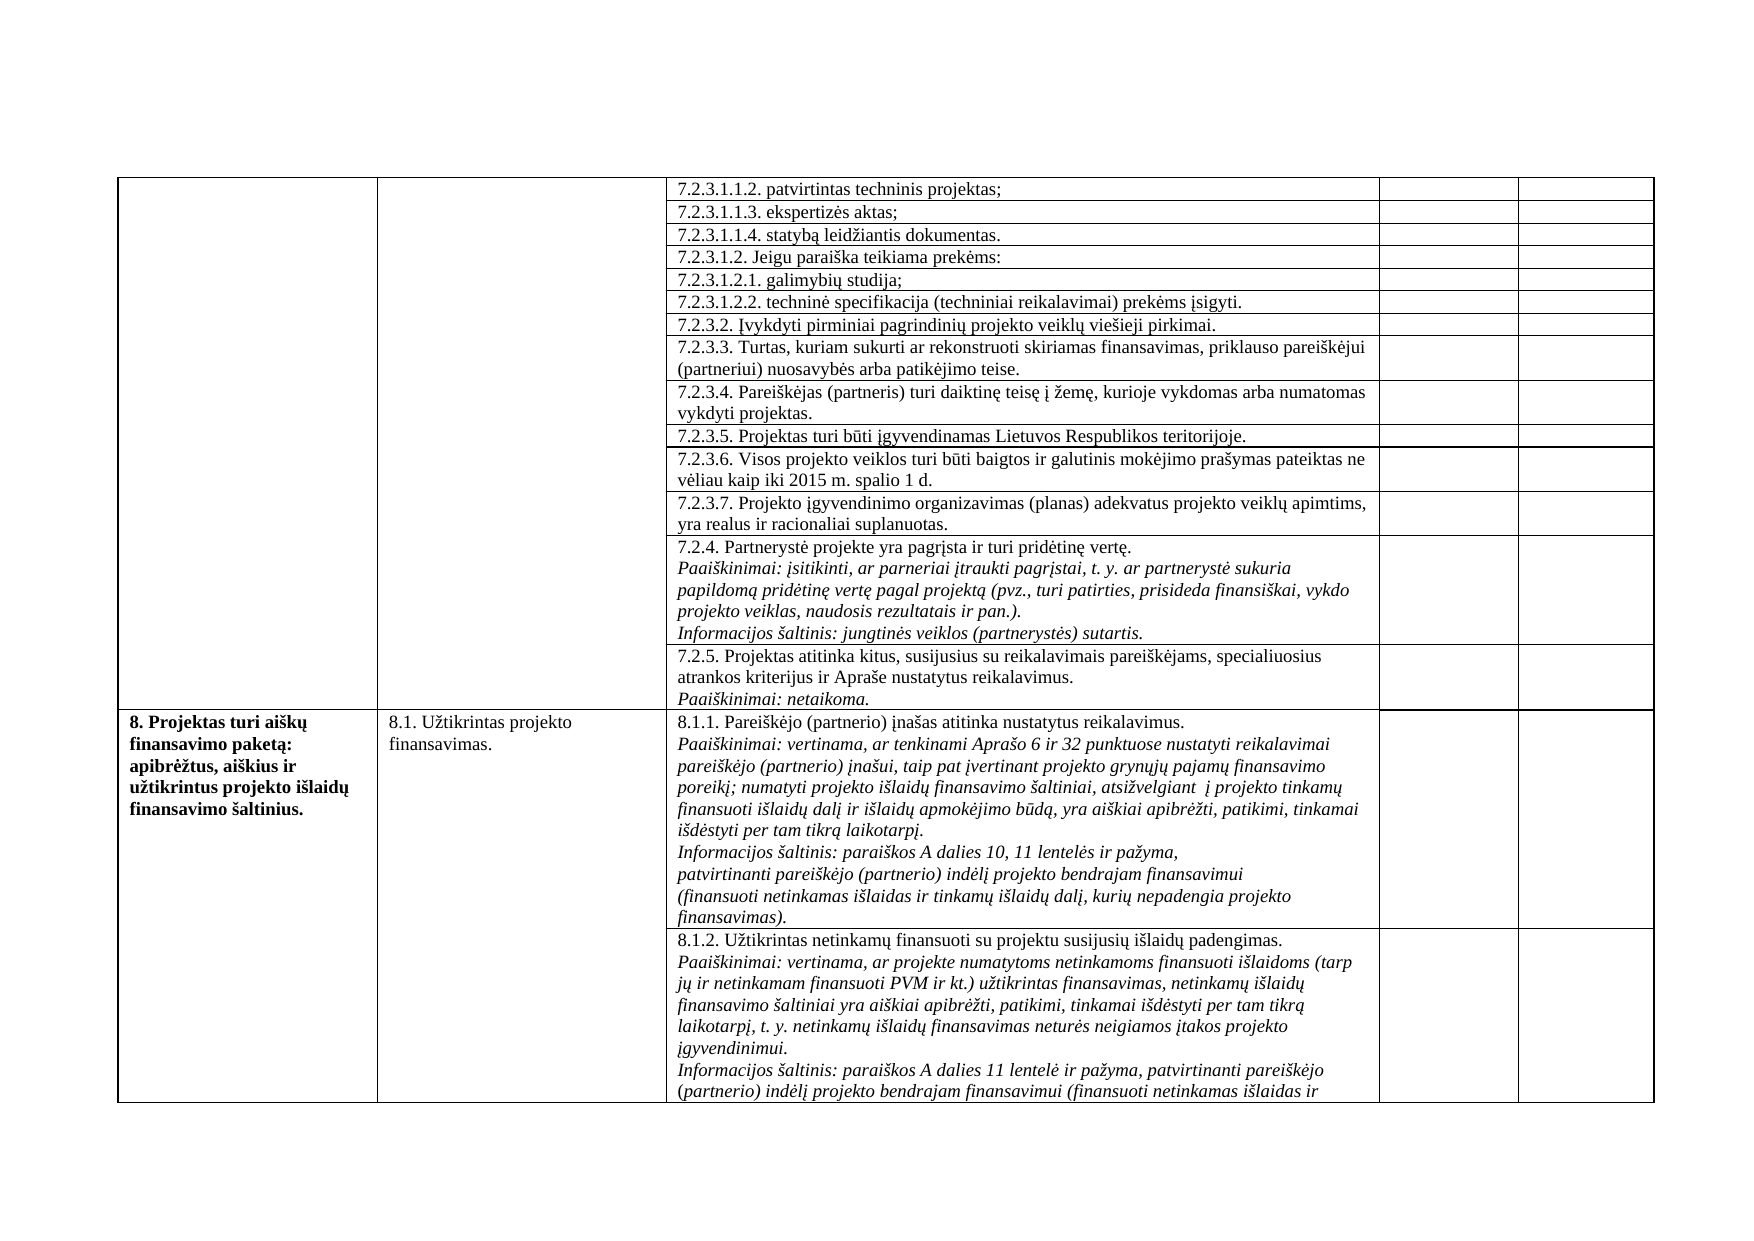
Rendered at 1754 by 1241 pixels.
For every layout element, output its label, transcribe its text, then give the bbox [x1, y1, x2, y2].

table_cell [1380, 929, 1518, 1102]
table_cell [1519, 178, 1653, 200]
table_cell [1380, 425, 1518, 446]
table_cell [1519, 201, 1653, 222]
table_cell 8.1. Užtikrintas projekto finansavimas. [378, 710, 666, 1102]
table_cell [1519, 645, 1653, 709]
table_cell 7.2.3.3. Turtas, kuriam sukurti ar rekonstruoti skiriamas finansavimas, priklauso pareiškėjui (partneriui) nuosavybės arba patikėjimo teise. [667, 336, 1379, 379]
table_cell [1380, 381, 1518, 424]
table_cell [1380, 178, 1518, 200]
table_cell [1380, 201, 1518, 222]
table_cell 7.2.3.6. Visos projekto veiklos turi būti baigtos ir galutinis mokėjimo prašymas pateiktas ne vėliau kaip iki 2015 m. spalio 1 d. [667, 448, 1379, 491]
table_cell 7.2.3.2. Įvykdyti pirminiai pagrindinių projekto veiklų viešieji pirkimai. [667, 314, 1379, 335]
table_cell [1519, 448, 1653, 491]
table_cell 7.2.4. Partnerystė projekte yra pagrįsta ir turi pridėtinę vertę. Paaiškinimai: įsitikinti, ar parneriai įtraukti pagrįstai, t. y. ar partnerystė sukuria papildomą pridėtinę vertę pagal projektą (pvz., turi patirties, prisideda finansiškai, vykdo projekto veiklas, naudosis rezultatais ir pan.). Informacijos šaltinis: jungtinės veiklos (partnerystės) sutartis. [667, 536, 1379, 643]
table_cell [1380, 224, 1518, 245]
table_cell [1519, 381, 1653, 424]
table_cell 8.1.1. Pareiškėjo (partnerio) įnašas atitinka nustatytus reikalavimus. Paaiškinimai: vertinama, ar tenkinami Aprašo 6 ir 32 punktuose nustatyti reikalavimai pareiškėjo (partnerio) įnašui, taip pat įvertinant projekto grynųjų pajamų finansavimo poreikį; numatyti projekto išlaidų finansavimo šaltiniai, atsižvelgiant į projekto tinkamų finansuoti išlaidų dalį ir išlaidų apmokėjimo būdą, yra aiškiai apibrėžti, patikimi, tinkamai išdėstyti per tam tikrą laikotarpį. Informacijos šaltinis: paraiškos A dalies 10, 11 lentelės ir pažyma, [667, 710, 1379, 862]
table_cell 7.2.3.1.1.3. ekspertizės aktas; [667, 201, 1379, 222]
table_cell [1380, 862, 1518, 928]
table_cell [1380, 336, 1518, 379]
table_cell 7.2.3.5. Projektas turi būti įgyvendinamas Lietuvos Respublikos teritorijoje. [667, 425, 1379, 446]
table_cell [1519, 224, 1653, 245]
table_cell [1380, 314, 1518, 335]
table_cell [1519, 862, 1653, 928]
table_cell [1519, 711, 1653, 862]
table_cell [1380, 269, 1518, 290]
table_cell 7.2.5. Projektas atitinka kitus, susijusius su reikalavimais pareiškėjams, specialiuosius atrankos kriterijus ir Apraše nustatytus reikalavimus. Paaiškinimai: netaikoma. [667, 645, 1379, 709]
table_cell 8. Projektas turi aiškų finansavimo paketą: apibrėžtus, aiškius ir užtikrintus projekto išlaidų finansavimo šaltinius. [119, 710, 377, 1102]
table_cell [1519, 291, 1653, 313]
table_cell [1380, 645, 1518, 709]
table_cell [1380, 536, 1518, 643]
table_cell [119, 178, 377, 709]
table_cell [378, 178, 666, 709]
table_cell 7.2.3.1.2.2. techninė specifikacija (techniniai reikalavimai) prekėms įsigyti. [667, 291, 1379, 313]
table_cell [1380, 291, 1518, 313]
table_cell 7.2.3.4. Pareiškėjas (partneris) turi daiktinę teisę į žemę, kurioje vykdomas arba numatomas vykdyti projektas. [667, 381, 1379, 424]
table_cell 8.1.2. Užtikrintas netinkamų finansuoti su projektu susijusių išlaidų padengimas. Paaiškinimai: vertinama, ar projekte numatytoms netinkamoms finansuoti išlaidoms (tarp jų ir netinkamam finansuoti PVM ir kt.) užtikrintas finansavimas, netinkamų išlaidų finansavimo šaltiniai yra aiškiai apibrėžti, patikimi, tinkamai išdėstyti per tam tikrą laikotarpį, t. y. netinkamų išlaidų finansavimas neturės neigiamos įtakos projekto įgyvendinimui. Informacijos šaltinis: paraiškos A dalies 11 lentelė ir pažyma, patvirtinanti pareiškėjo (partnerio) indėlį projekto bendrajam finansavimui (finansuoti netinkamas išlaidas ir [667, 929, 1379, 1102]
table_cell patvirtinanti pareiškėjo (partnerio) indėlį projekto bendrajam finansavimui (finansuoti netinkamas išlaidas ir tinkamų išlaidų dalį, kurių nepadengia projekto finansavimas). [667, 862, 1379, 928]
table_cell 7.2.3.1.1.4. statybą leidžiantis dokumentas. [667, 224, 1379, 245]
table_cell [1519, 336, 1653, 379]
table_cell [1380, 246, 1518, 268]
table_cell [1519, 269, 1653, 290]
table_cell [1519, 929, 1653, 1102]
table_cell [1519, 425, 1653, 446]
table_cell [1380, 448, 1518, 491]
table_cell [1519, 492, 1653, 535]
table_cell 7.2.3.1.2. Jeigu paraiška teikiama prekėms: [667, 246, 1379, 268]
table_cell [1380, 711, 1518, 862]
table_cell [1519, 246, 1653, 268]
table_cell [1519, 314, 1653, 335]
table_cell [1380, 492, 1518, 535]
table_cell 7.2.3.1.2.1. galimybių studija; [667, 269, 1379, 290]
table_cell 7.2.3.7. Projekto įgyvendinimo organizavimas (planas) adekvatus projekto veiklų apimtims, yra realus ir racionaliai suplanuotas. [667, 492, 1379, 535]
table_cell 7.2.3.1.1.2. patvirtintas techninis projektas; [667, 178, 1379, 200]
table_cell [1519, 536, 1653, 643]
